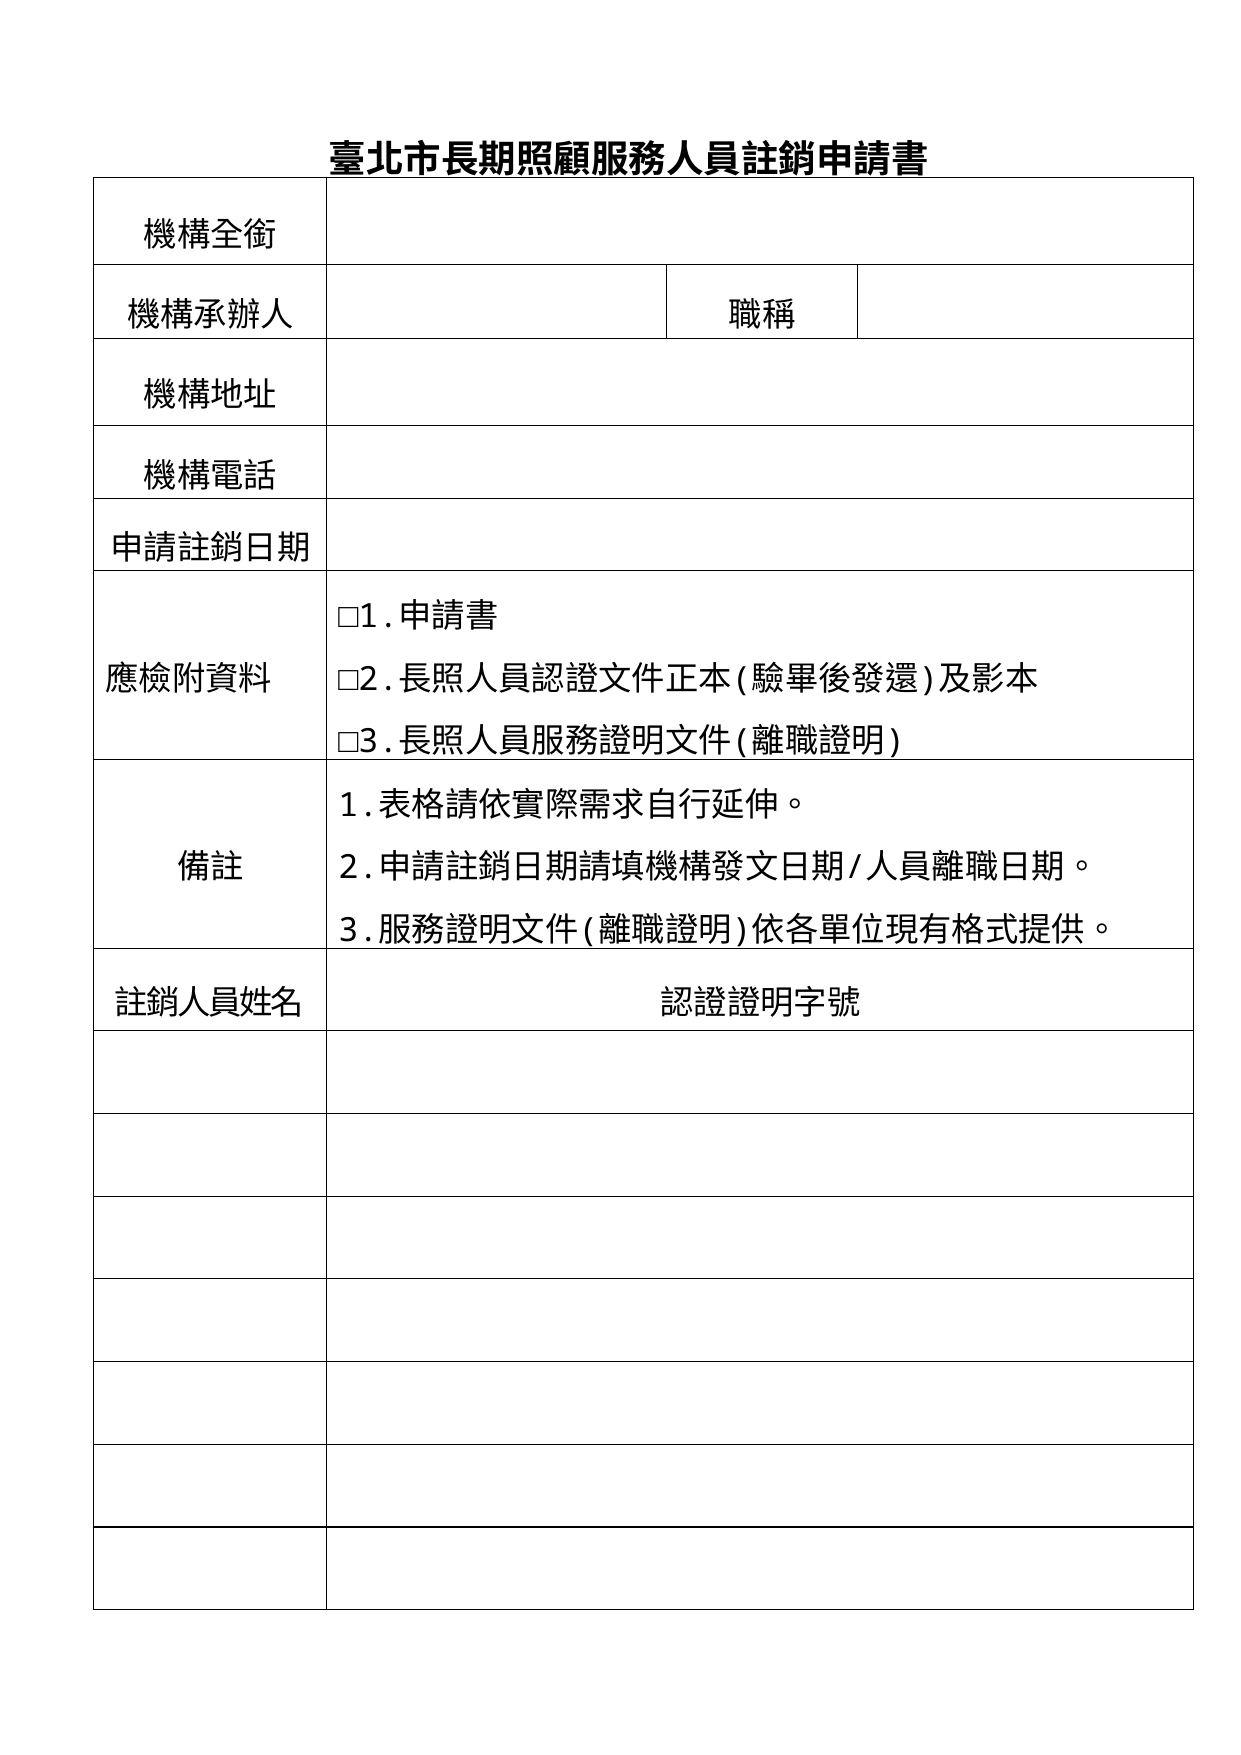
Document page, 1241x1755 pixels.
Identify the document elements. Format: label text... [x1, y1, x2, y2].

table_cell [94, 1031, 326, 1113]
table_cell 機構地址 [94, 339, 326, 425]
table_cell [858, 265, 1193, 338]
table_header 機構全銜 [94, 178, 326, 264]
table_cell 應檢附資料 [94, 571, 326, 759]
table_cell [327, 1197, 1193, 1278]
table_cell 機構承辦人 [94, 265, 326, 338]
table_cell 機構電話 [94, 426, 326, 498]
table_cell [327, 1031, 1193, 1113]
table_cell 備註 [94, 760, 326, 947]
table_cell 認證證明字號 [327, 949, 1193, 1030]
table_cell [327, 426, 1193, 498]
table_cell [327, 1445, 1193, 1526]
table_cell [327, 265, 666, 338]
table_cell [94, 1445, 326, 1526]
table_cell □1.申請書 □2.長照人員認證文件正本(驗畢後發還)及影本 □3.長照人員服務證明文件(離職證明) [327, 571, 1193, 759]
table_cell [94, 1114, 326, 1196]
table_cell [327, 1528, 1193, 1609]
table_cell [94, 1528, 326, 1609]
table_cell 1.表格請依實際需求自行延伸。 2.申請註銷日期請填機構發文日期/人員離職日期。 3.服務證明文件(離職證明)依各單位現有格式提供。 [327, 760, 1193, 947]
table_cell [94, 1279, 326, 1361]
table_cell [94, 1362, 326, 1444]
table_cell [327, 1114, 1193, 1196]
text 臺北市長期照顧服務人員註銷申請書 [94, 115, 1162, 177]
table_cell [327, 339, 1193, 425]
table_cell [327, 499, 1193, 570]
table_cell 職稱 [667, 265, 857, 338]
table_cell [94, 1197, 326, 1278]
table_header [327, 178, 1193, 264]
table_cell [327, 1279, 1193, 1361]
table_cell 申請註銷日期 [94, 499, 326, 570]
table_cell [327, 1362, 1193, 1444]
table_cell 註銷人員姓名 [94, 949, 326, 1030]
